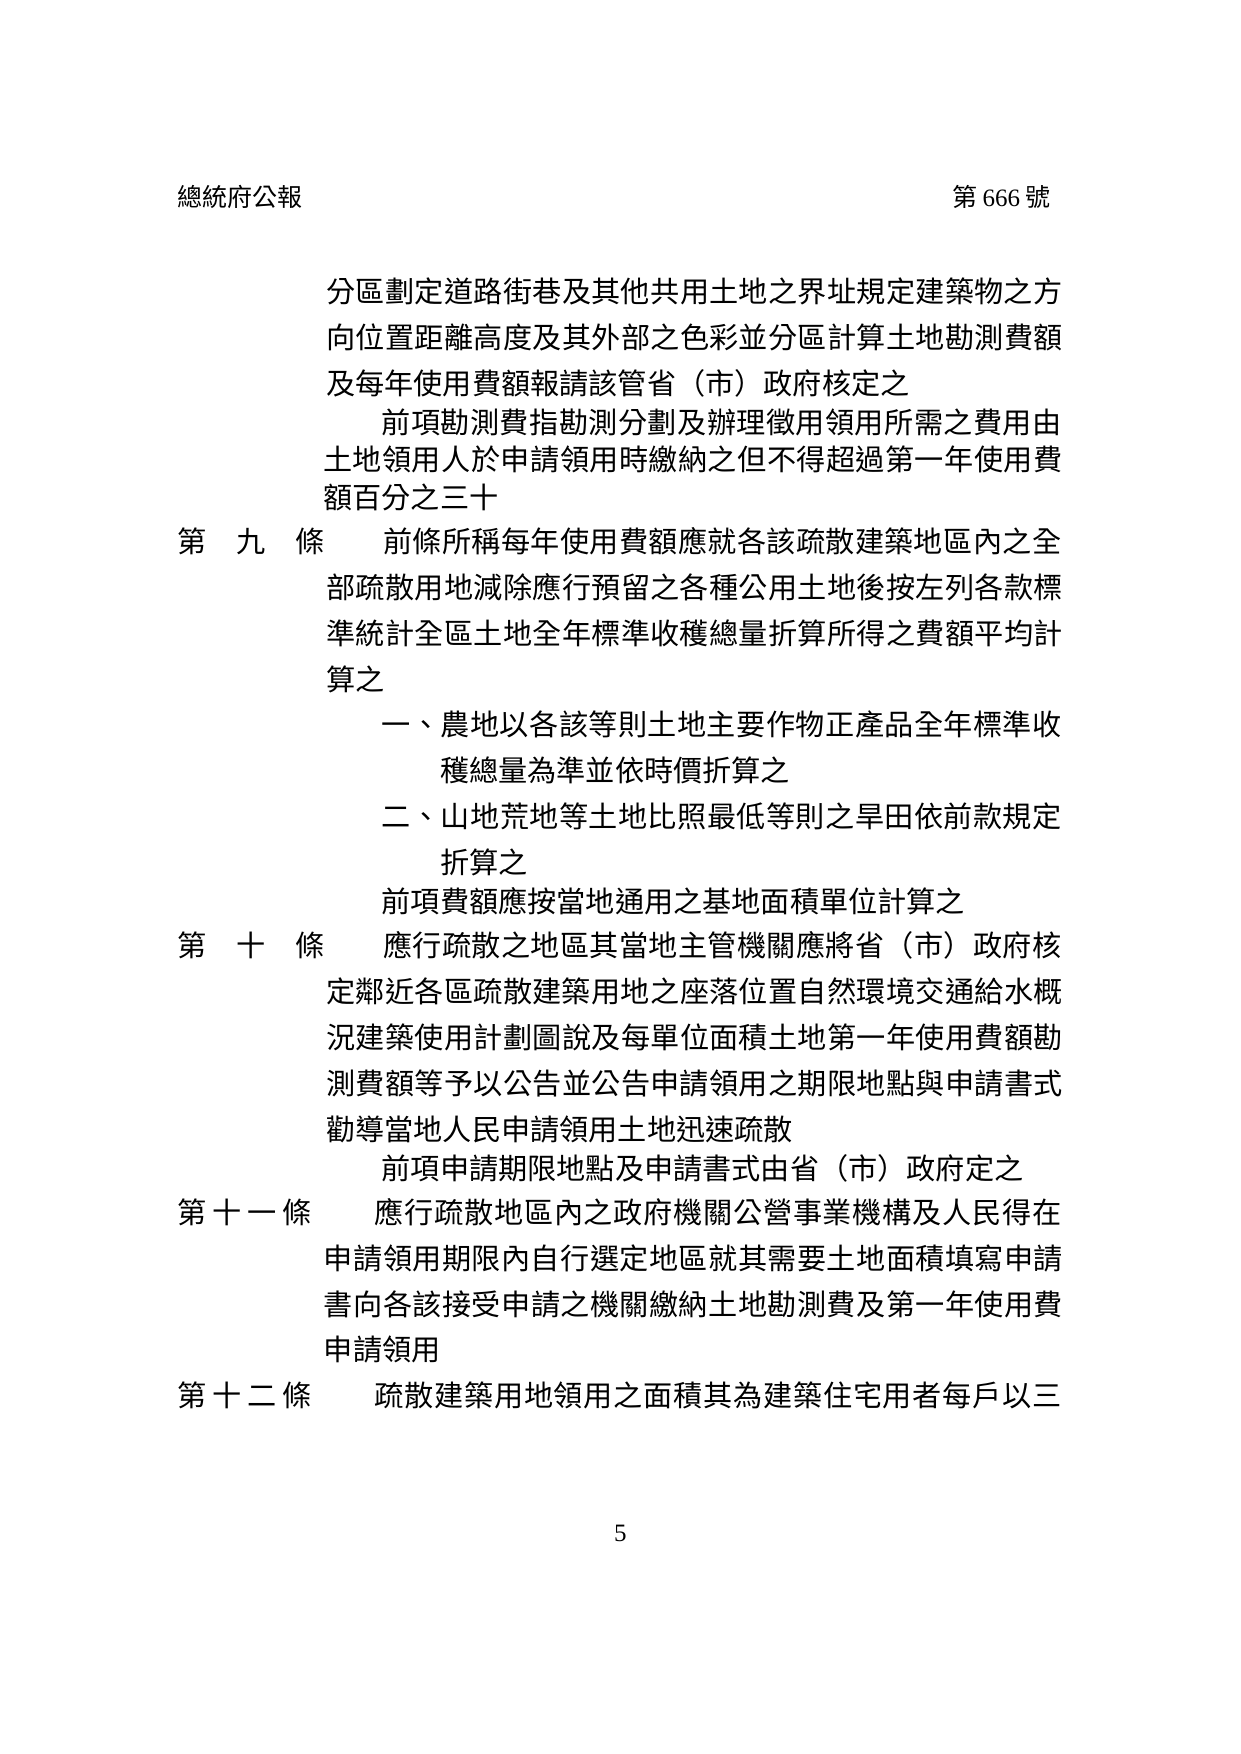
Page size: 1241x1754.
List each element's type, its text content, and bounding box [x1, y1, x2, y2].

text 分區劃定道路街巷及其他共用土地之界址規定建築物之方向位置距離高度及其外部之色彩並分區計算土地勘測費額及每年使用費額報請該管省（市）政府核定之 [177, 266, 1063, 403]
text 一、農地以各該等則土地主要作物正產品全年標準收穫總量為準並依時價折算之 [381, 699, 1063, 791]
text 第 九 條 前條所稱每年使用費額應就各該疏散建築地區內之全部疏散用地減除應行預留之各種公用土地後按左列各款標準統計全區土地全年標準收穫總量折算所得之費額平均計算之 [177, 516, 1063, 699]
text 前項申請期限地點及申請書式由省（市）政府定之 [323, 1149, 1063, 1187]
text 二、山地荒地等土地比照最低等則之旱田依前款規定折算之 [381, 791, 1063, 882]
text 前項勘測費指勘測分劃及辦理徵用領用所需之費用由土地領用人於申請領用時繳納之但不得超過第一年使用費額百分之三十 [323, 403, 1063, 516]
text 第 十 條 應行疏散之地區其當地主管機關應將省（市）政府核定鄰近各區疏散建築用地之座落位置自然環境交通給水概況建築使用計劃圖說及每單位面積土地第一年使用費額勘測費額等予以公告並公告申請領用之期限地點與申請書式勸導當地人民申請領用土地迅速疏散 [177, 920, 1063, 1149]
text 前項費額應按當地通用之基地面積單位計算之 [323, 882, 1063, 920]
text 第十二條 疏散建築用地領用之面積其為建築住宅用者每戶以三 [177, 1370, 1063, 1416]
text 第十一條 應行疏散地區內之政府機關公營事業機構及人民得在申請領用期限內自行選定地區就其需要土地面積填寫申請書向各該接受申請之機關繳納土地勘測費及第一年使用費申請領用 [177, 1187, 1063, 1370]
